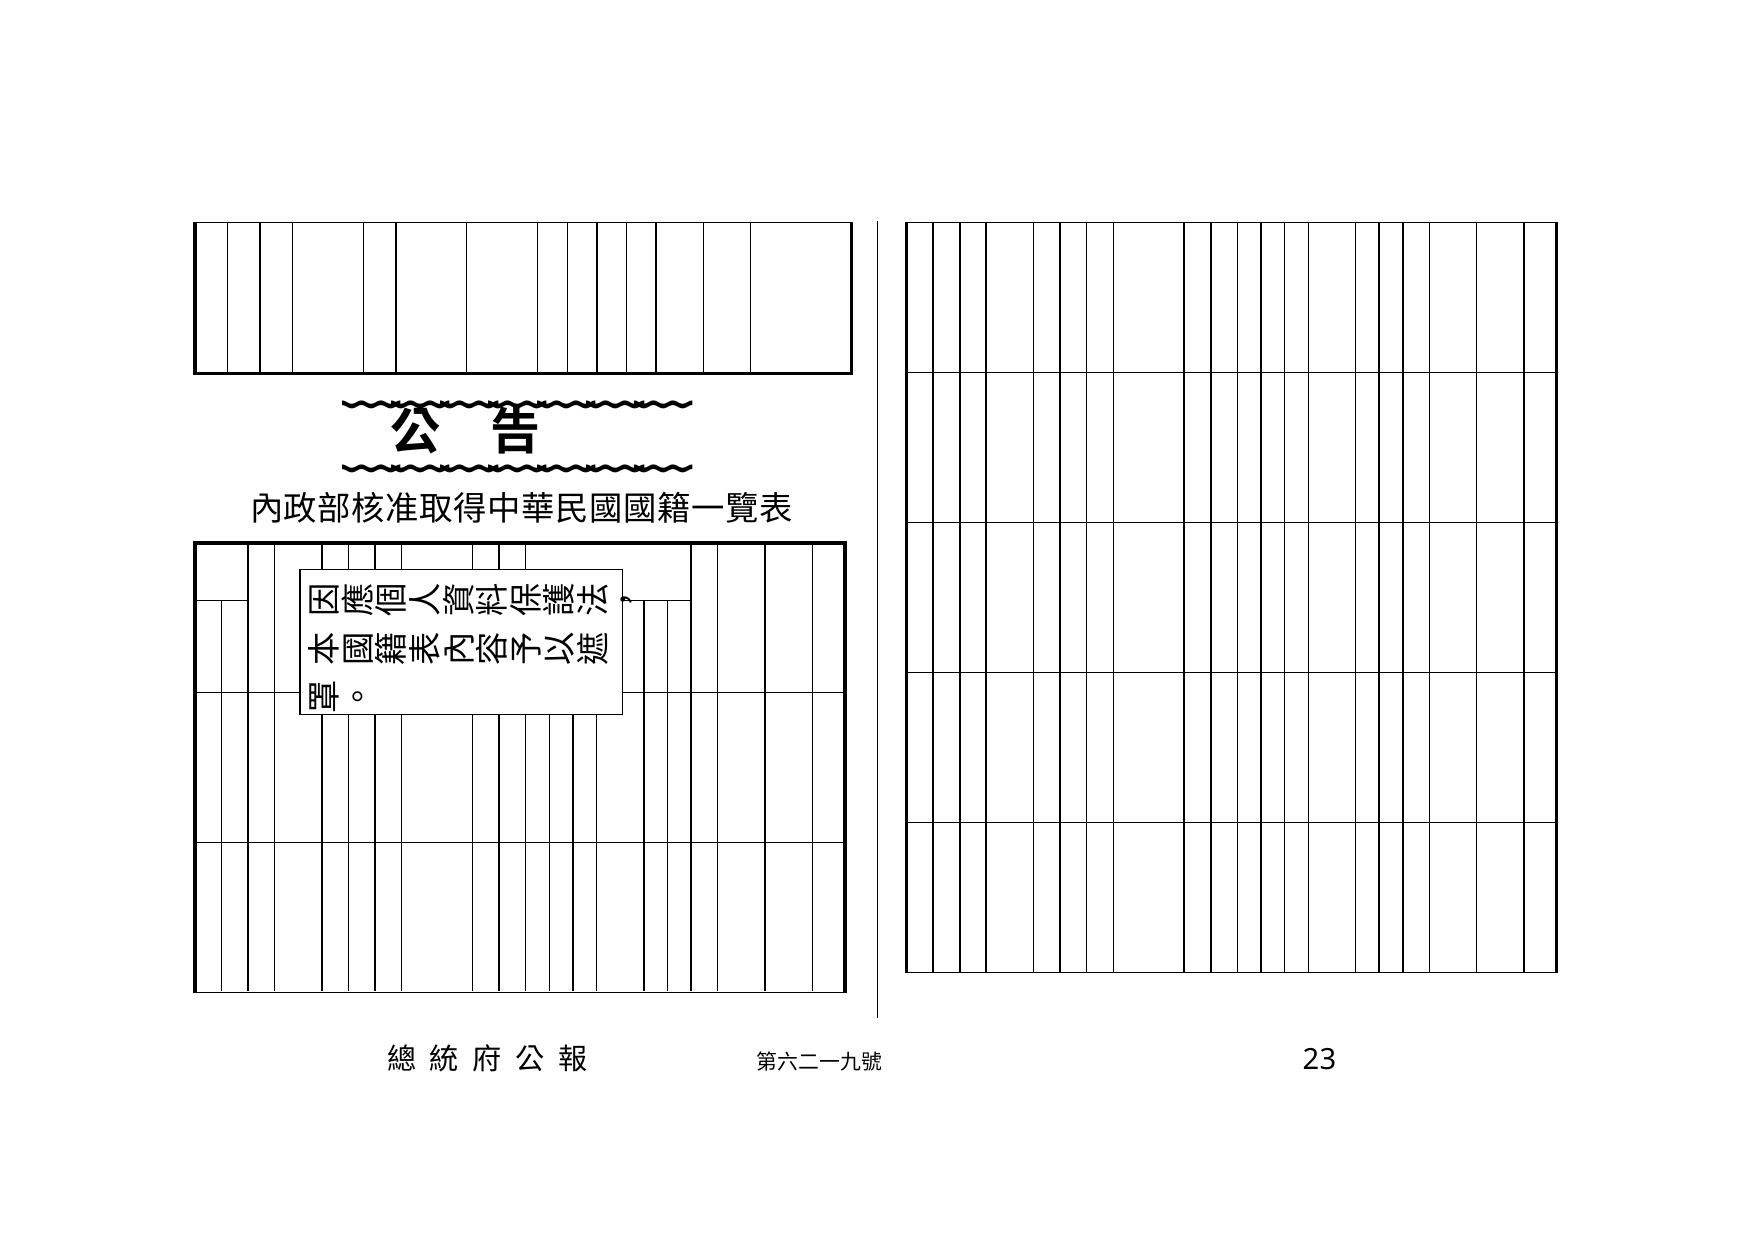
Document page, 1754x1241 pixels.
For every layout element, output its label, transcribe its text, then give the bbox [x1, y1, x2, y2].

table_cell [538, 223, 567, 372]
table_cell [514, 223, 537, 372]
table_cell [526, 843, 549, 991]
table_cell [349, 715, 374, 841]
table_cell [1212, 673, 1237, 822]
table_cell [908, 373, 932, 522]
table_cell [1010, 523, 1033, 672]
table_cell [467, 223, 490, 372]
table_cell [1477, 673, 1500, 822]
table_cell [1285, 223, 1308, 372]
table_cell [908, 823, 932, 972]
table_cell [1061, 823, 1086, 972]
table_cell [961, 523, 985, 672]
table_cell [1309, 823, 1332, 972]
table_header [192, 379, 340, 404]
table_cell [645, 601, 667, 691]
table_cell [987, 523, 1010, 672]
table_header [402, 545, 472, 569]
table_cell [1262, 223, 1284, 372]
table_cell [1262, 823, 1284, 972]
table_header [766, 545, 812, 691]
table_header [323, 545, 348, 569]
table_cell [1137, 673, 1161, 822]
table_cell [1161, 223, 1183, 372]
table_cell [813, 693, 843, 841]
table_cell [249, 843, 274, 991]
table_cell [1010, 223, 1033, 372]
table_cell [934, 373, 959, 522]
table_cell [1430, 523, 1453, 672]
table_cell [668, 693, 690, 841]
table_cell [376, 715, 401, 841]
table_cell [261, 223, 292, 372]
table_cell [1332, 223, 1355, 372]
table_cell [1061, 673, 1086, 822]
table_cell [1380, 223, 1402, 372]
table_cell [298, 693, 321, 841]
table_cell [1453, 523, 1476, 672]
table_cell [657, 223, 679, 372]
table_cell [1332, 673, 1355, 822]
table_cell [1380, 823, 1402, 972]
table_cell [1285, 823, 1308, 972]
table_cell [741, 693, 764, 841]
table_cell [1285, 523, 1308, 672]
text 內政部核准取得中華民國國籍一覽表 [195, 487, 847, 529]
table_header [500, 545, 525, 569]
table_cell [668, 843, 690, 991]
table_cell [620, 843, 643, 991]
table_cell [741, 843, 764, 991]
table_cell [1404, 373, 1429, 522]
table_cell [1309, 223, 1332, 372]
table_cell [1525, 373, 1555, 522]
table_cell [1477, 823, 1500, 972]
table_cell [298, 843, 321, 991]
table_header [718, 545, 764, 691]
table_header [275, 545, 321, 691]
table_cell [766, 693, 789, 841]
table_cell [192, 404, 340, 456]
table_cell [1114, 373, 1137, 522]
table_cell [1356, 373, 1378, 522]
table_cell [1087, 373, 1113, 522]
table_header [473, 545, 498, 569]
table_cell [961, 223, 985, 372]
table_cell [1332, 823, 1355, 972]
table_cell [192, 456, 340, 475]
table_cell [1332, 373, 1355, 522]
table_cell [490, 223, 514, 372]
table_cell [1010, 823, 1033, 972]
table_cell [1087, 823, 1113, 972]
table_cell [228, 223, 259, 372]
table_cell [1185, 223, 1210, 372]
table_cell [1356, 223, 1378, 372]
table_cell [349, 843, 374, 991]
table_cell [574, 715, 596, 841]
table_cell [1114, 823, 1137, 972]
table_cell [680, 223, 703, 372]
table_header [349, 545, 374, 569]
table_cell [1238, 673, 1260, 822]
table_cell [620, 693, 643, 841]
table_cell [1087, 523, 1113, 672]
table_cell [1087, 223, 1113, 372]
table_cell [1453, 673, 1476, 822]
table_cell [402, 843, 425, 991]
table_cell [1332, 523, 1355, 672]
table_cell [987, 823, 1010, 972]
table_cell [316, 223, 339, 372]
table_cell [222, 843, 247, 991]
table_cell [364, 223, 395, 372]
table_cell [1500, 823, 1523, 972]
table_cell [1285, 673, 1308, 822]
table_cell [1525, 523, 1555, 672]
table_cell [425, 715, 449, 841]
table_cell [197, 693, 221, 841]
table_cell [1404, 823, 1429, 972]
table_cell [832, 223, 850, 372]
table_cell [275, 843, 298, 991]
table_cell [1309, 523, 1332, 672]
table_cell [376, 843, 401, 991]
table_cell [1477, 373, 1500, 522]
table_cell [1453, 223, 1476, 372]
table_cell [766, 843, 789, 991]
table_cell [908, 223, 932, 372]
table_cell ﹏﹏﹏﹏﹏﹏﹏ [340, 456, 852, 475]
table_cell [934, 523, 959, 672]
table_cell [597, 843, 620, 991]
table_cell [449, 843, 472, 991]
table_cell [799, 223, 816, 372]
table_cell [1185, 823, 1210, 972]
table_cell [1034, 373, 1059, 522]
table_cell [1404, 523, 1429, 672]
table_header [692, 545, 717, 691]
table_cell [1034, 523, 1059, 672]
table_cell [668, 601, 690, 691]
table_cell [1137, 823, 1161, 972]
table_cell [692, 843, 717, 991]
table_cell [1238, 523, 1260, 672]
table_cell [1161, 823, 1183, 972]
table_header [376, 545, 401, 569]
table_header [526, 545, 690, 600]
table_cell [1262, 523, 1284, 672]
table_cell [1525, 223, 1555, 372]
table_cell [1137, 223, 1161, 372]
table_cell [1034, 223, 1059, 372]
table_cell [816, 223, 832, 372]
table_cell [1262, 373, 1284, 522]
table_cell [1061, 223, 1086, 372]
table_cell [783, 223, 799, 372]
table_cell [645, 843, 667, 991]
table_cell [526, 715, 549, 841]
table_cell [402, 715, 425, 841]
table_cell [1500, 373, 1523, 522]
table_cell [934, 823, 959, 972]
table_header [249, 545, 274, 691]
table_cell [789, 693, 812, 841]
table_cell [275, 693, 298, 841]
table_cell [197, 601, 221, 691]
table_cell [449, 715, 472, 841]
table_cell [1161, 523, 1183, 672]
table_cell [1430, 373, 1453, 522]
table_cell [197, 223, 227, 372]
table_cell [425, 843, 449, 991]
table_cell [1285, 373, 1308, 522]
table_cell [574, 843, 596, 991]
table_cell [1500, 223, 1523, 372]
table_cell [1137, 373, 1161, 522]
table_cell 公告 [340, 404, 852, 456]
table_cell [987, 373, 1010, 522]
table_cell [1356, 673, 1378, 822]
table_cell [1061, 373, 1086, 522]
table_cell [1404, 223, 1429, 372]
table_cell [1430, 823, 1453, 972]
table_cell [323, 715, 348, 841]
table_cell [1238, 373, 1260, 522]
table_cell [1212, 373, 1237, 522]
table_cell [1034, 823, 1059, 972]
table_header [813, 545, 843, 691]
table_cell [1238, 223, 1260, 372]
table_cell [500, 843, 525, 991]
table_cell [727, 223, 750, 372]
table_cell [1356, 523, 1378, 672]
table_cell [789, 843, 812, 991]
table_cell [1404, 673, 1429, 822]
table_cell [397, 223, 419, 372]
table_cell [1114, 673, 1137, 822]
table_cell [1010, 373, 1033, 522]
table_cell [1380, 523, 1402, 672]
table_cell [1238, 823, 1260, 972]
table_cell [1137, 523, 1161, 672]
table_cell [1525, 673, 1555, 822]
table_cell [1114, 523, 1137, 672]
table_cell [1010, 673, 1033, 822]
table_cell [934, 223, 959, 372]
table_cell [987, 673, 1010, 822]
table_cell [934, 673, 959, 822]
table_cell [961, 673, 985, 822]
table_cell [249, 693, 274, 841]
table_cell [1380, 373, 1402, 522]
table_cell [987, 223, 1010, 372]
table_cell [568, 223, 596, 372]
table_header ﹏﹏﹏﹏﹏﹏﹏ [340, 379, 852, 404]
table_cell [340, 223, 363, 372]
table_cell [751, 223, 767, 372]
table_cell [550, 715, 572, 841]
table_cell [1500, 523, 1523, 672]
table_cell [1212, 223, 1237, 372]
table_cell [197, 843, 221, 991]
table_cell [1212, 523, 1237, 672]
table_cell [1356, 823, 1378, 972]
table_cell [598, 223, 626, 372]
table_cell [419, 223, 443, 372]
table_cell [1061, 523, 1086, 672]
table_cell [767, 223, 783, 372]
table_cell [961, 823, 985, 972]
table_cell [1500, 673, 1523, 822]
table_cell [323, 843, 348, 991]
table_cell [1477, 523, 1500, 672]
table_cell [1525, 823, 1555, 972]
table_cell [1034, 673, 1059, 822]
table_cell [1430, 223, 1453, 372]
table_cell [1453, 373, 1476, 522]
table_cell [222, 693, 247, 841]
table_cell [1380, 673, 1402, 822]
table_cell [597, 715, 620, 841]
table_cell [1161, 373, 1183, 522]
table_cell [704, 223, 727, 372]
table_cell [1453, 823, 1476, 972]
table_cell [1185, 673, 1210, 822]
table_cell [1477, 223, 1500, 372]
table_cell [1185, 373, 1210, 522]
table_cell [1185, 523, 1210, 672]
table_cell [293, 223, 316, 372]
table_cell [718, 843, 741, 991]
table_cell [1114, 223, 1137, 372]
table_cell [550, 843, 572, 991]
table_cell [222, 601, 247, 691]
table_cell [961, 373, 985, 522]
table_cell [500, 715, 525, 841]
table_cell [1212, 823, 1237, 972]
table_cell [443, 223, 466, 372]
table_cell [1161, 673, 1183, 822]
table_cell [692, 693, 717, 841]
table_cell [718, 693, 741, 841]
table_cell [1309, 373, 1332, 522]
table_cell [1309, 673, 1332, 822]
table_cell [473, 715, 498, 841]
table_cell [813, 843, 843, 991]
table_cell [908, 673, 932, 822]
table_header [197, 545, 247, 600]
table_cell [473, 843, 498, 991]
table_cell [1087, 673, 1113, 822]
table_cell [908, 523, 932, 672]
table_cell [623, 601, 643, 691]
table_cell [645, 693, 667, 841]
table_cell [1430, 673, 1453, 822]
table_cell [1262, 673, 1284, 822]
table_cell [627, 223, 655, 372]
